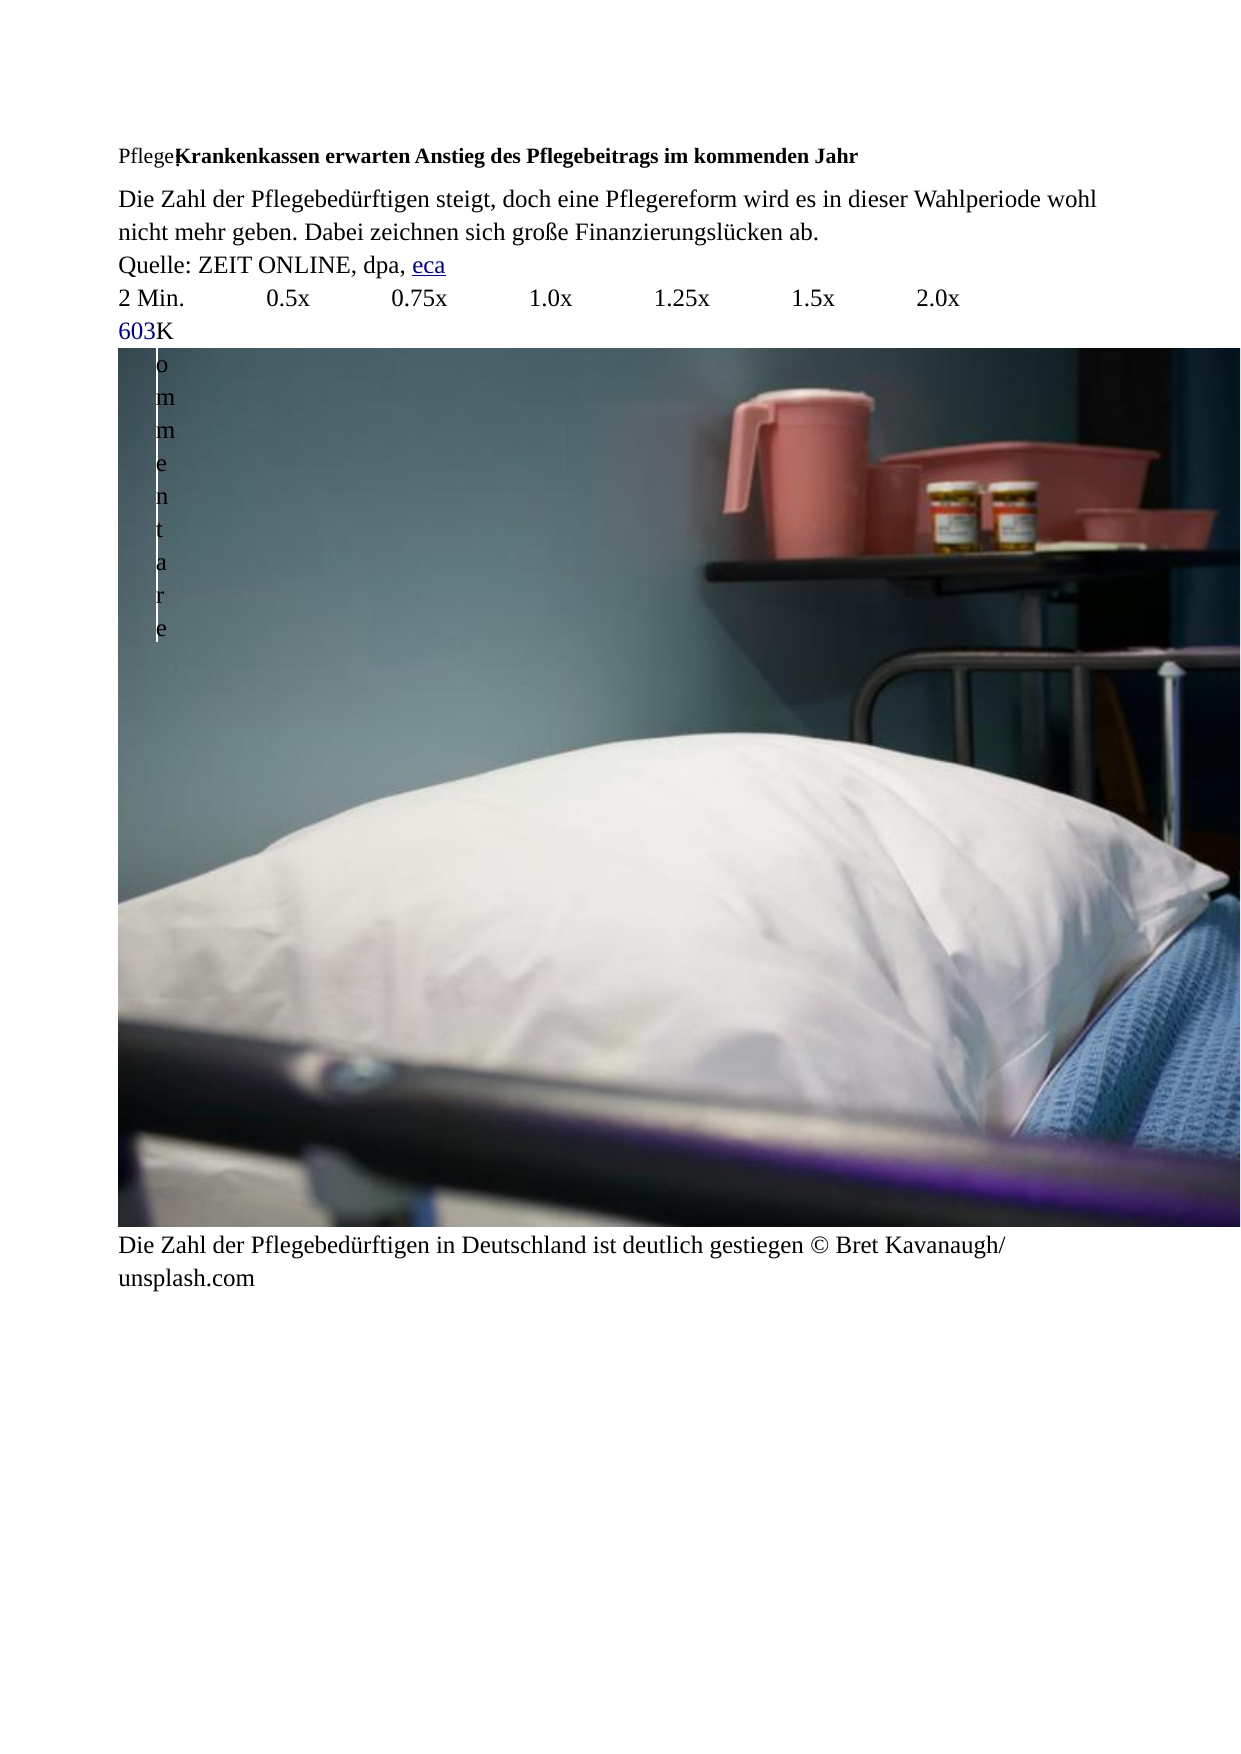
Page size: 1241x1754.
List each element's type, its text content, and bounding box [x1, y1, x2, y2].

text 2 Min. 0.5x 0.75x 1.0x 1.25x 1.5x 2.0x [118, 283, 1122, 312]
text 603 [158, 316, 1122, 345]
subtitle PflegeKrankenkassen erwarten Anstieg des Pflegebeitrags im kommenden Jahr [176, 143, 1122, 168]
text 603 [118, 316, 156, 345]
text Quelle: ZEIT ONLINE, dpa, eca [118, 250, 1122, 279]
text Die Zahl der Pflegebedürftigen in Deutschland ist deutlich gestiegen © Bret Kavanaugh/​unsplash.com [118, 1231, 1122, 1292]
text Die Zahl der Pflegebedürftigen steigt, doch eine Pflegereform wird es in dieser Wahlperiode wohl nicht mehr geben. Dabei zeichnen sich große Finanzierungslücken ab. [118, 184, 1122, 246]
picture [118, 348, 1241, 1227]
